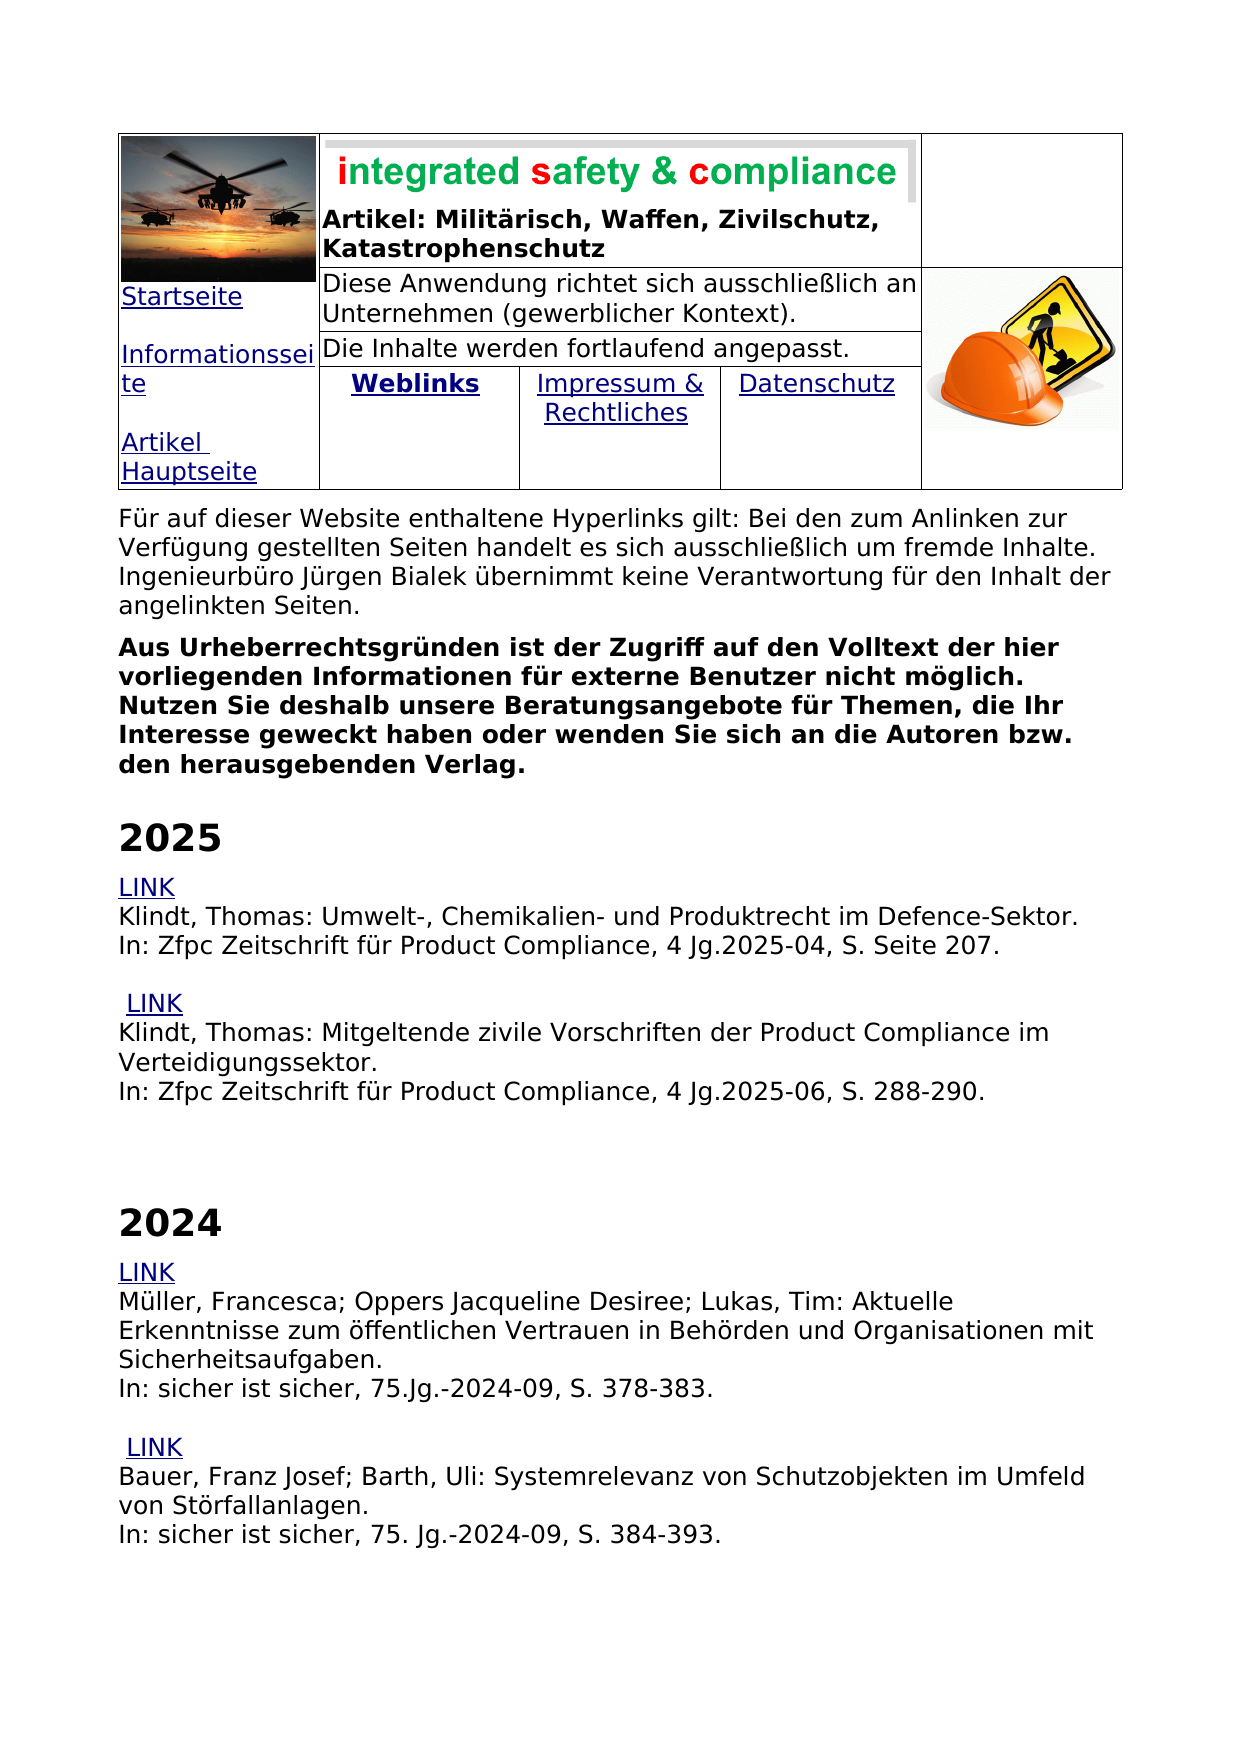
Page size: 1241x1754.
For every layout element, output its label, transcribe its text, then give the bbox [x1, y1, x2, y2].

table_cell Diese Anwendung richtet sich ausschließlich an Unternehmen (gewerblicher Kontext). [320, 268, 921, 331]
table_cell Impressum & Rechtliches [520, 367, 720, 489]
picture [321, 136, 919, 206]
text Aus Urheberrechtsgründen ist der Zugriff auf den Volltext der hier vorliegenden Informationen für externe Benutzer nicht möglich. Nutzen Sie deshalb unsere Beratungsangebote für Themen, die Ihr Interesse geweckt haben oder wenden Sie sich an die Autoren bzw. den herausgebenden Verlag. [118, 633, 1122, 779]
table_header Startseite Informationsseite Artikel Hauptseite [119, 134, 319, 489]
picture [121, 136, 316, 282]
picture [924, 269, 1120, 430]
table_header [922, 134, 1122, 267]
text LINK Klindt, Thomas: Umwelt-, Chemikalien- und Produktrecht im Defence-Sektor. In: Zfpc Zeitschrift für Product Compliance, 4 Jg.2025-04, S. Seite 207. LINK Klindt, Thomas: Mitgeltende zivile Vorschriften der Product Compliance im Verteidigungssektor. In: Zfpc Zeitschrift für Product Compliance, 4 Jg.2025-06, S. 288-290. [118, 873, 1122, 1164]
text LINK Müller, Francesca; Oppers Jacqueline Desiree; Lukas, Tim: Aktuelle Erkenntnisse zum öffentlichen Vertrauen in Behörden und Organisationen mit Sicherheitsaufgaben. In: sicher ist sicher, 75.Jg.-2024-09, S. 378-383. LINK Bauer, Franz Josef; Barth, Uli: Systemrelevanz von Schutzobjekten im Umfeld von Störfallanlagen. In: sicher ist sicher, 75. Jg.-2024-09, S. 384-393. [118, 1258, 1122, 1608]
table_cell Die Inhalte werden fortlaufend angepasst. [320, 332, 921, 366]
table_cell Weblinks [320, 367, 519, 489]
text Für auf dieser Website enthaltene Hyperlinks gilt: Bei den zum Anlinken zur Verfügung gestellten Seiten handelt es sich ausschließlich um fremde Inhalte. Ingenieurbüro Jürgen Bialek übernimmt keine Verantwortung für den Inhalt der angelinkten Seiten. [118, 504, 1122, 621]
table_cell [922, 268, 1122, 489]
subtitle 2024 [118, 1202, 1122, 1246]
table_cell Datenschutz [721, 367, 921, 489]
subtitle 2025 [118, 817, 1122, 860]
table_header Artikel: Militärisch, Waffen, Zivilschutz, Katastrophenschutz [320, 134, 921, 267]
